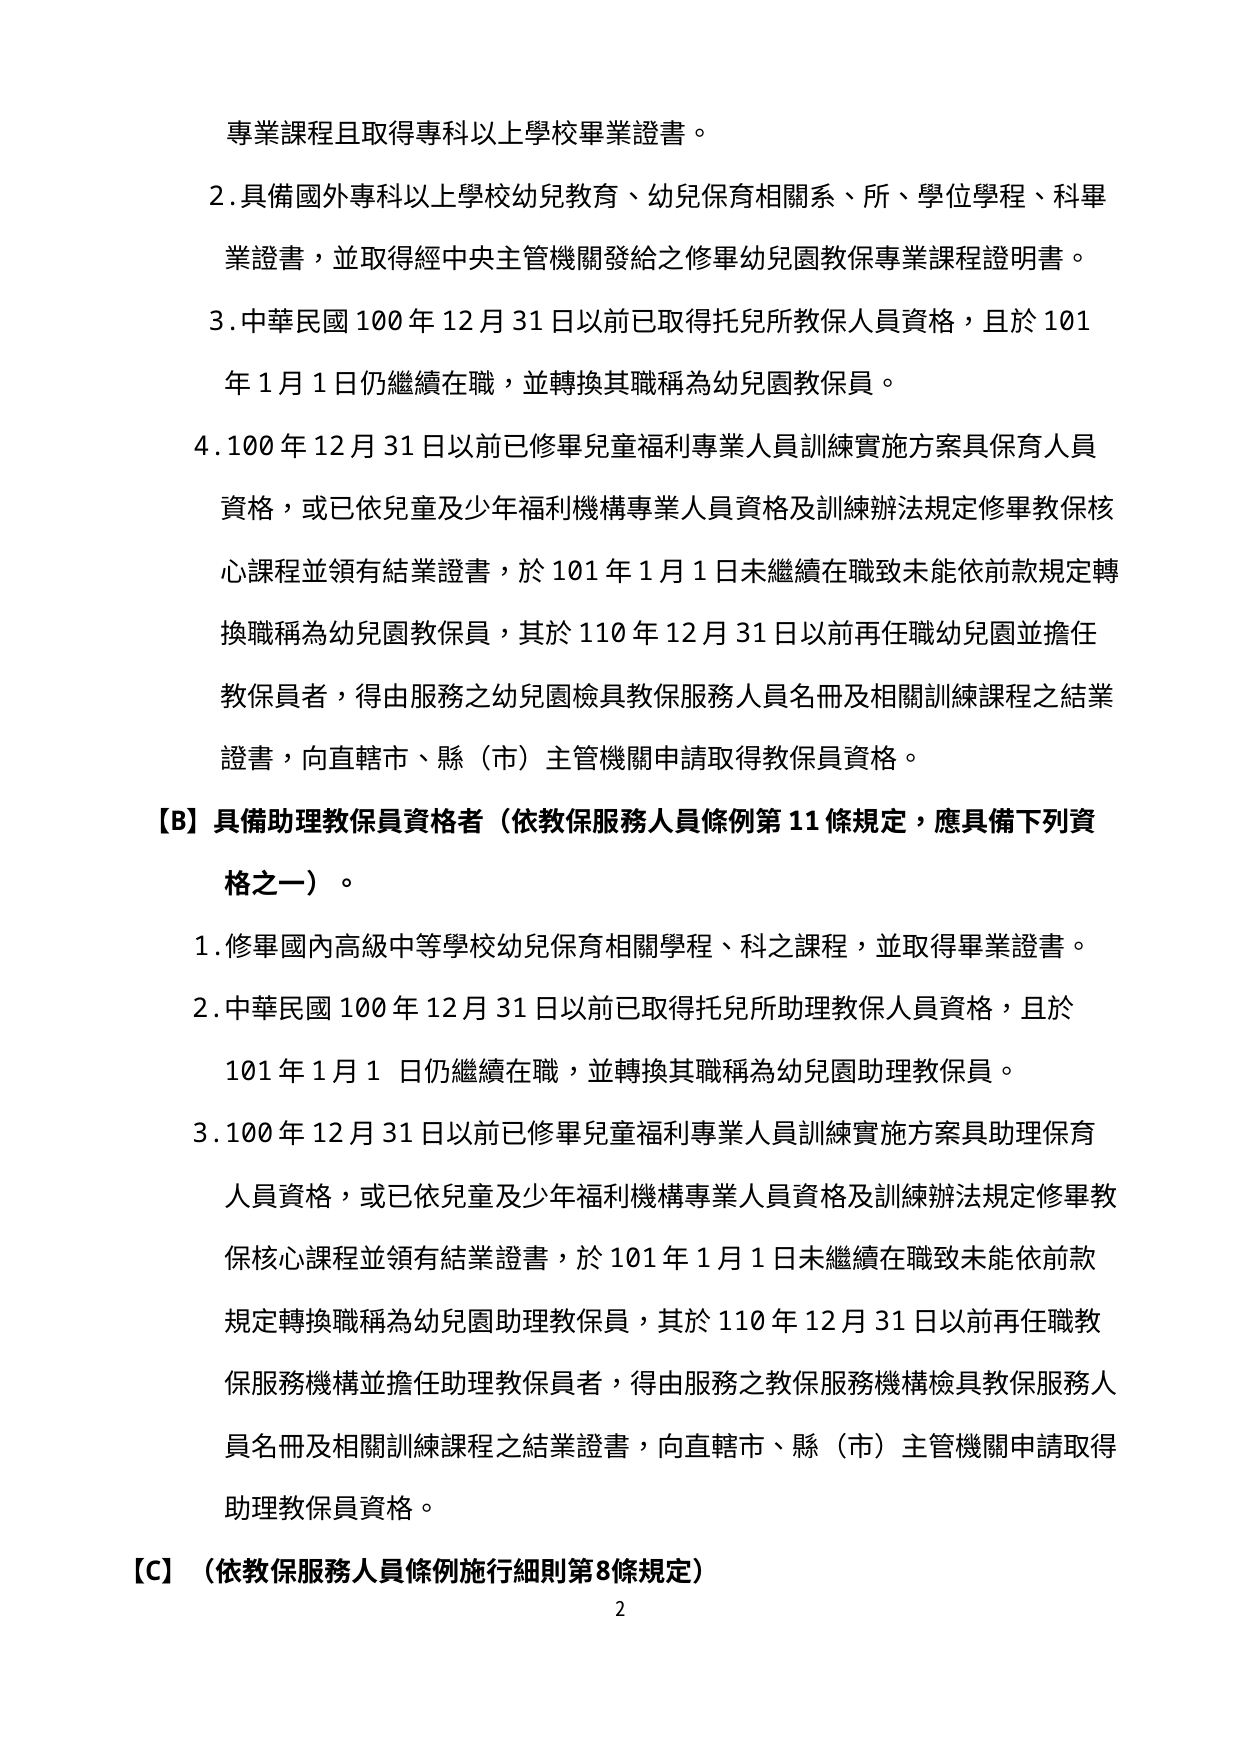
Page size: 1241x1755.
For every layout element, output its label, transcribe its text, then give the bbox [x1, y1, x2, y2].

text 2.中華民國100年12月31日以前已取得托兒所助理教保人員資格，且於101年1月1 日仍繼續在職，並轉換其職稱為幼兒園助理教保員。 [192, 965, 1122, 1090]
text 【C】（依教保服務人員條例施行細則第8條規定） [118, 1528, 1124, 1590]
text 【B】具備助理教保員資格者（依教保服務人員條例第11條規定，應具備下列資格之一）。 [143, 778, 1122, 903]
text 2.具備國外專科以上學校幼兒教育、幼兒保育相關系、所、學位學程、科畢業證書，並取得經中央主管機關發給之修畢幼兒園教保專業課程證明書。 [143, 153, 1122, 278]
text 4.100年12月31日以前已修畢兒童福利專業人員訓練實施方案具保育人員資格，或已依兒童及少年福利機構專業人員資格及訓練辦法規定修畢教保核心課程並領有結業證書，於101年1月1日未繼續在職致未能依前款規定轉換職稱為幼兒園教保員，其於110年12月31日以前再任職幼兒園並擔任教保員者，得由服務之幼兒園檢具教保服務人員名冊及相關訓練課程之結業證書，向直轄市、縣（市）主管機關申請取得教保員資格。 [193, 403, 1122, 778]
text 專業課程且取得專科以上學校畢業證書。 [118, 90, 1122, 153]
text 3.100年12月31日以前已修畢兒童福利專業人員訓練實施方案具助理保育人員資格，或已依兒童及少年福利機構專業人員資格及訓練辦法規定修畢教保核心課程並領有結業證書，於101年1月1日未繼續在職致未能依前款規定轉換職稱為幼兒園助理教保員，其於110年12月31日以前再任職教保服務機構並擔任助理教保員者，得由服務之教保服務機構檢具教保服務人員名冊及相關訓練課程之結業證書，向直轄市、縣（市）主管機關申請取得助理教保員資格。 [192, 1090, 1122, 1528]
text 3.中華民國100年12月31日以前已取得托兒所教保人員資格，且於101年1月1日仍繼續在職，並轉換其職稱為幼兒園教保員。 [143, 278, 1122, 403]
text 1.修畢國內高級中等學校幼兒保育相關學程、科之課程，並取得畢業證書。 [193, 903, 1122, 965]
